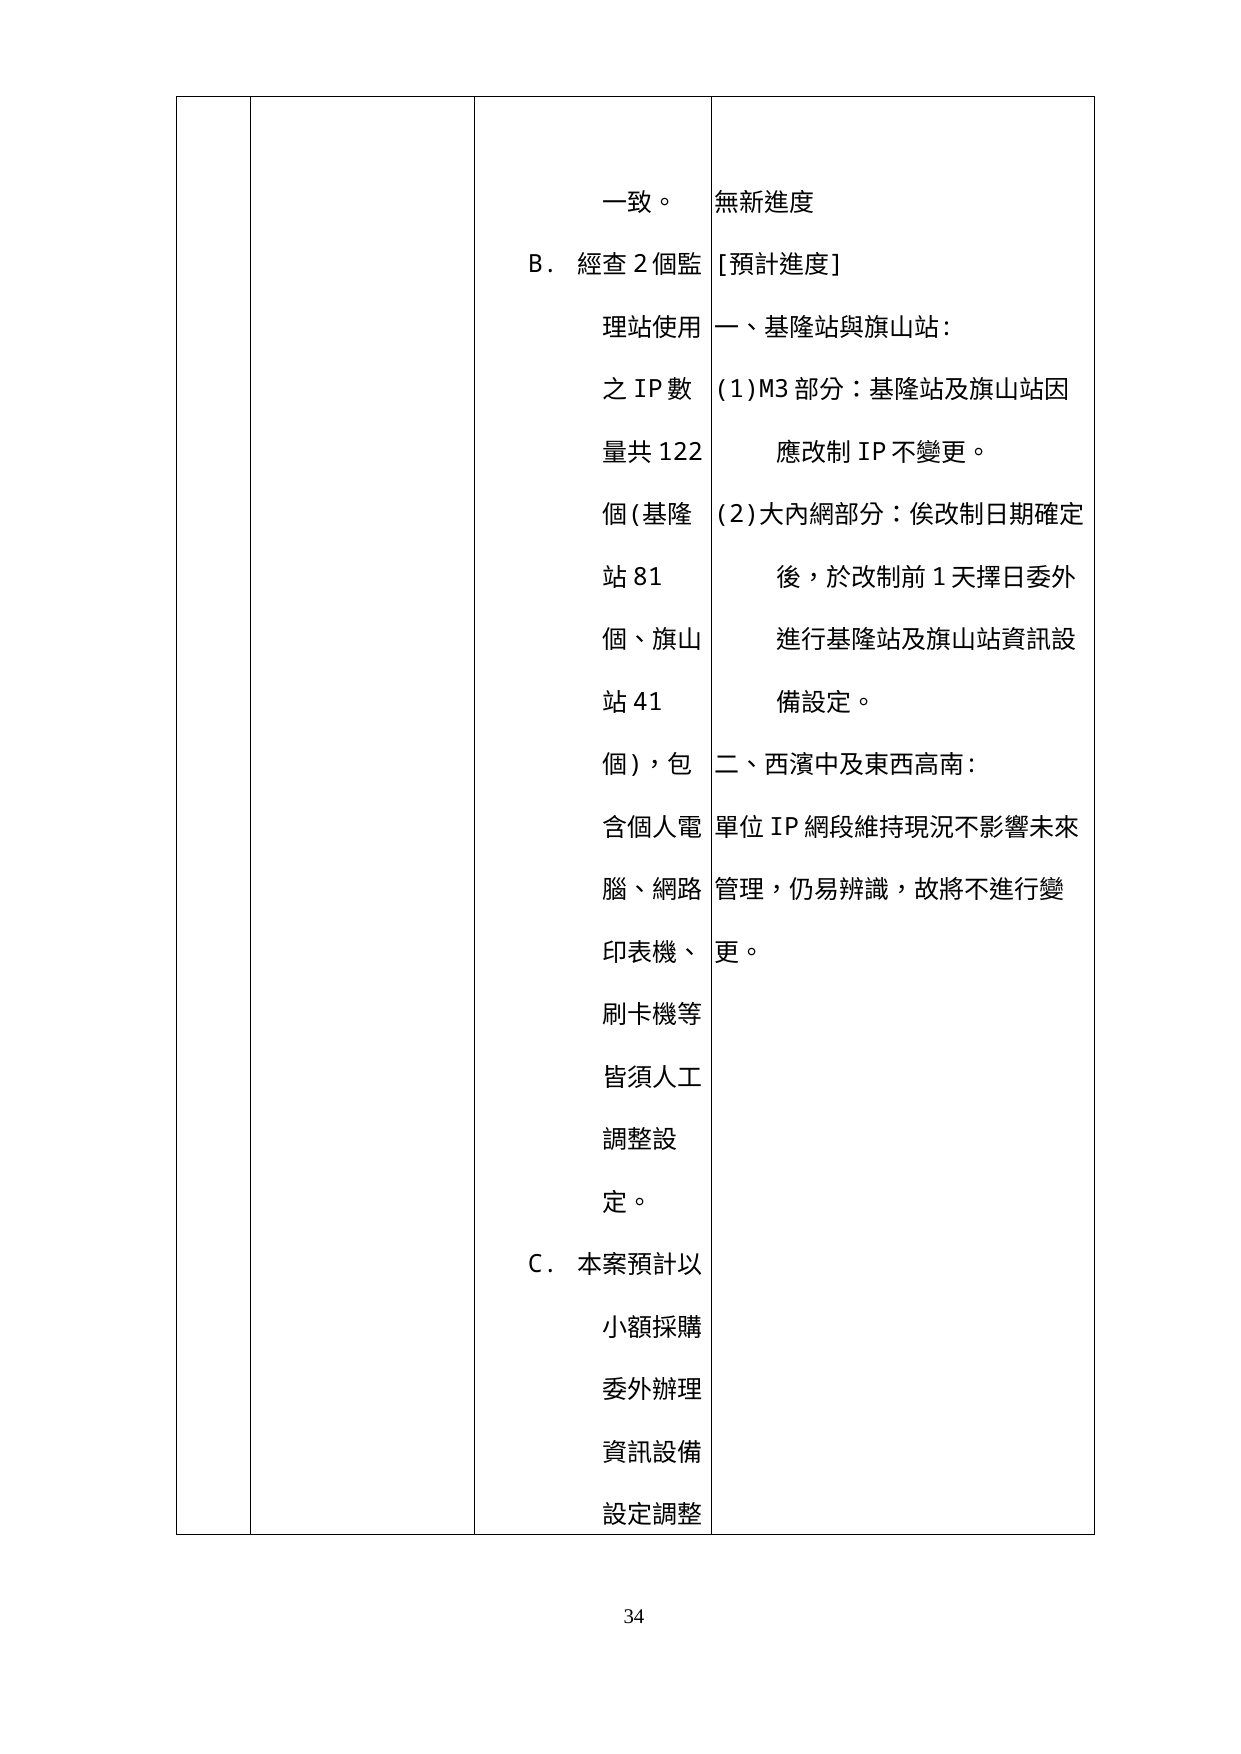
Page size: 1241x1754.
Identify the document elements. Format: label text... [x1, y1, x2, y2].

table_cell 無新進度 [預計進度] 一、基隆站與旗山站: M3部分：基隆站及旗山站因應改制IP不變更。 大內網部分：俟改制日期確定後，於改制前1天擇日委外進行基隆站及旗山站資訊設備設定。 二、西濱中及東西高南: 單位IP網段維持現況不影響未來管理，仍易辨識，故將不進行變更。 [712, 97, 1094, 1534]
table_cell [177, 97, 250, 1534]
table_cell 一、基隆站與旗山站: M3部分：配合監理組「因應本局基隆、旗山監理站延後改隸致M3系統對應方案研商會議」辦理。 大內網部分： 依據所屬機關IP分配原則修正基隆站及旗山站網段分別與北市所及高市所一致。 經查2個監理站使用之IP數量共122個(基隆站81個、旗山站41個)，包含個人電腦、網路印表機、刷卡機等皆須人工調整設定。 本案預計以小額採購委外辦理資訊設備設定調整作業。 二、西濱中及東西高南:因其全部整併至西濱北及西濱南，單位IP網段維持現況不影響未來管理，仍易辨識，故將不進行變更。 [475, 97, 711, 1534]
table_cell [251, 97, 474, 1534]
